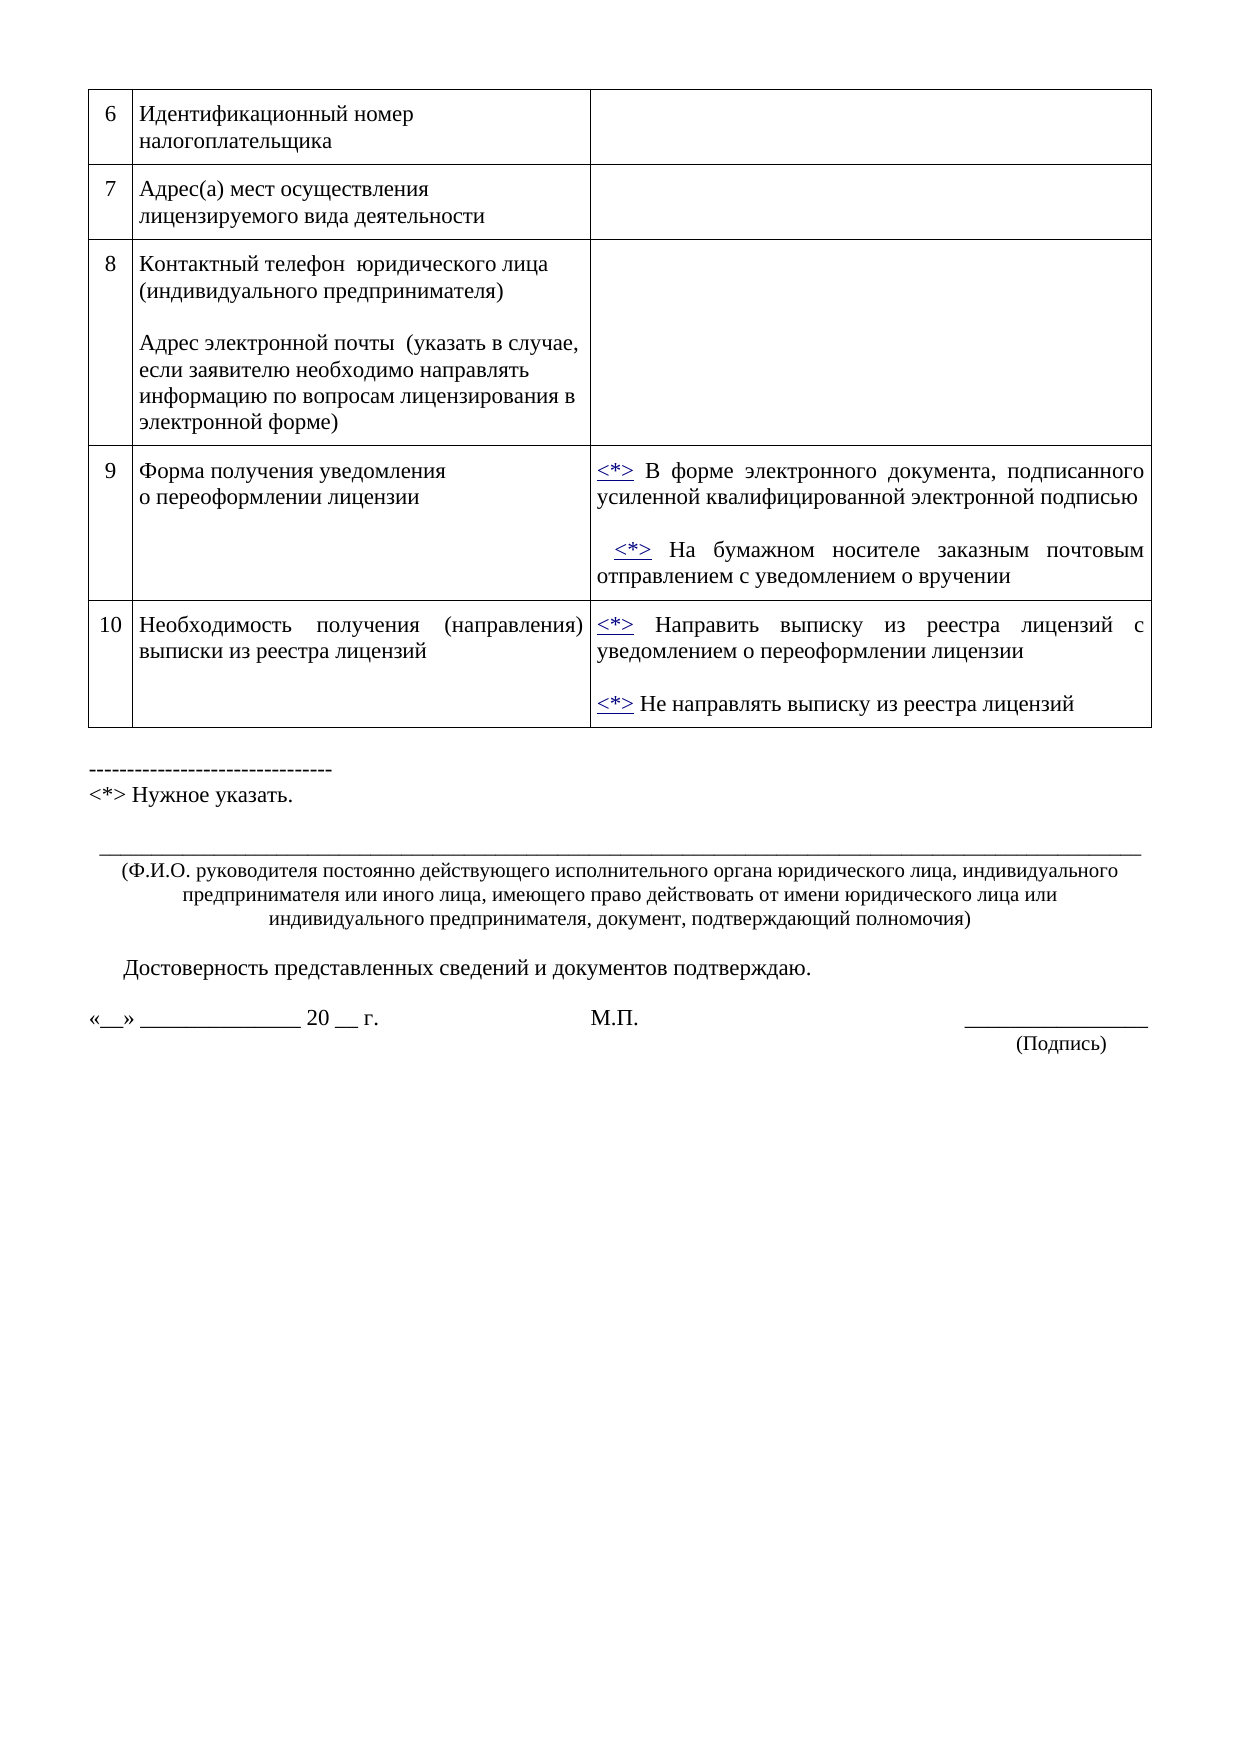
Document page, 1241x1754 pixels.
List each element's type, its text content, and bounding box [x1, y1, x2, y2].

table_cell Адрес(а) мест осуществления лицензируемого вида деятельности [133, 165, 590, 239]
table_cell [591, 165, 1151, 239]
text ____________________________________________________________________________________________________ [89, 834, 1151, 858]
table_cell 8 [89, 240, 132, 445]
table_cell Контактный телефон юридического лица (индивидуального предпринимателя) Адрес электронной почты (указать в случае, если заявителю необходимо направлять информацию по вопросам лицензирования в электронной форме) [133, 240, 590, 445]
table_cell [591, 240, 1151, 445]
text Достоверность представленных сведений и документов подтверждаю. [89, 954, 1151, 980]
text (Подпись) [89, 1031, 1151, 1055]
table_cell <*> Направить выписку из реестра лицензий с уведомлением о переоформлении лицензии <*> Не направлять выписку из реестра лицензий [591, 601, 1151, 727]
table_cell Форма получения уведомления о переоформлении лицензии [133, 446, 590, 599]
table_cell Идентификационный номер налогоплательщика [133, 90, 590, 164]
text (Ф.И.О. руководителя постоянно действующего исполнительного органа юридического лица, индивидуального предпринимателя или иного лица, имеющего право действовать от имени юридического лица или [89, 858, 1151, 906]
text «__» ______________ 20 __ г. М.П. ________________ [89, 1004, 1151, 1031]
table_cell [591, 90, 1151, 164]
text <*> Нужное указать. [89, 781, 1151, 807]
table_cell 6 [89, 90, 132, 164]
text -------------------------------- [89, 754, 1151, 781]
table_cell 9 [89, 446, 132, 599]
table_cell <*> В форме электронного документа, подписанного усиленной квалифицированной электронной подписью <*> На бумажном носителе заказным почтовым отправлением с уведомлением о вручении [591, 446, 1151, 599]
table_cell 7 [89, 165, 132, 239]
text индивидуального предпринимателя, документ, подтверждающий полномочия) [89, 906, 1151, 930]
table_cell 10 [89, 601, 132, 727]
table_cell Необходимость получения (направления) выписки из реестра лицензий [133, 601, 590, 727]
